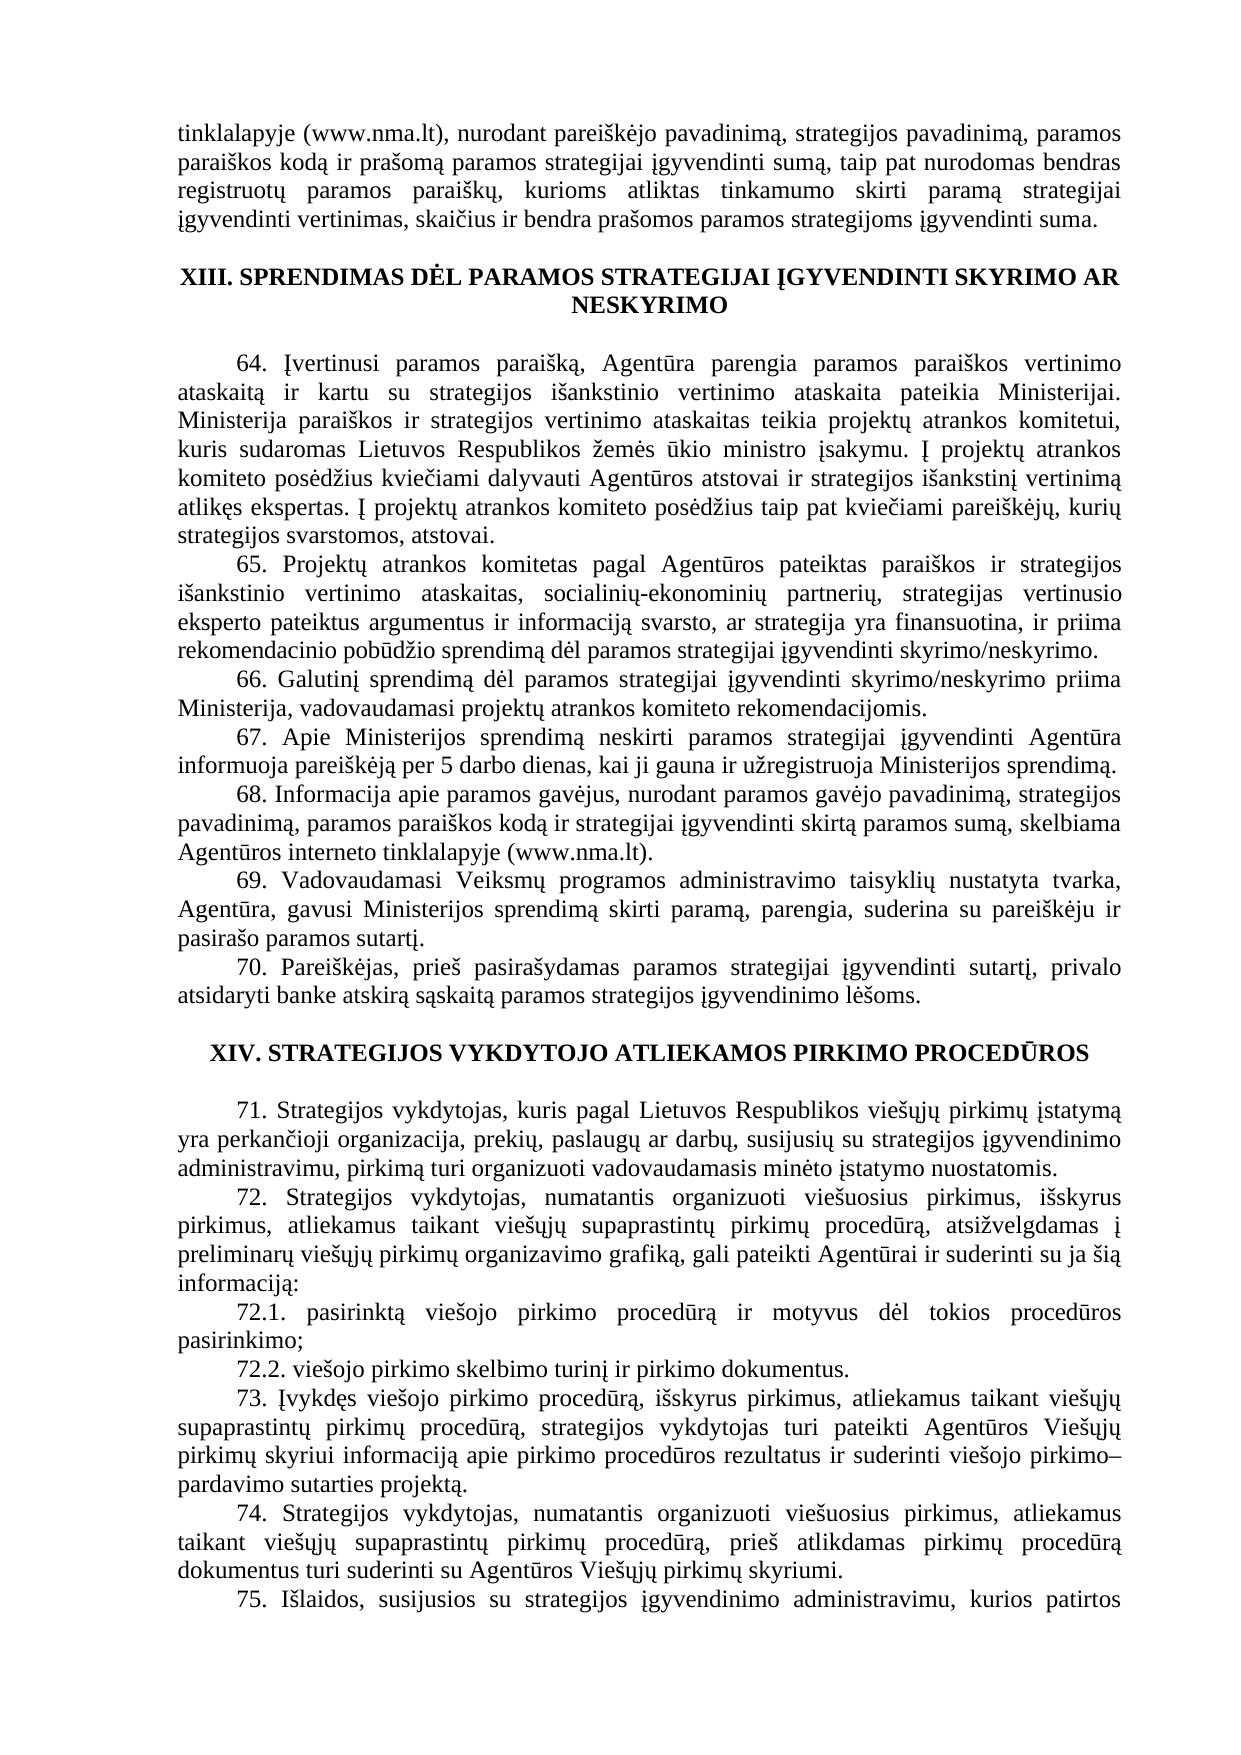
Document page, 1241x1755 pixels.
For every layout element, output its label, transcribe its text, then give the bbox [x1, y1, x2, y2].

text 70. Pareiškėjas, prieš pasirašydamas paramos strategijai įgyvendinti sutartį, privalo atsidaryti banke atskirą sąskaitą paramos strategijos įgyvendinimo lėšoms. [177, 952, 1122, 1009]
text XIII. SPRENDIMAS DĖL PARAMOS STRATEGIJAI ĮGYVENDINTI SKYRIMO AR NESKYRIMO [177, 262, 1122, 319]
text 72. Strategijos vykdytojas, numatantis organizuoti viešuosius pirkimus, išskyrus pirkimus, atliekamus taikant viešųjų supaprastintų pirkimų procedūrą, atsižvelgdamas į preliminarų viešųjų pirkimų organizavimo grafiką, gali pateikti Agentūrai ir suderinti su ja šią informaciją: [177, 1182, 1122, 1297]
text tinklalapyje (www.nma.lt), nurodant pareiškėjo pavadinimą, strategijos pavadinimą, paramos paraiškos kodą ir prašomą paramos strategijai įgyvendinti sumą, taip pat nurodomas bendras registruotų paramos paraiškų, kurioms atliktas tinkamumo skirti paramą strategijai įgyvendinti vertinimas, skaičius ir bendra prašomos paramos strategijoms įgyvendinti suma. [177, 118, 1122, 233]
text 72.1. pasirinktą viešojo pirkimo procedūrą ir motyvus dėl tokios procedūros pasirinkimo; [177, 1297, 1122, 1354]
text 66. Galutinį sprendimą dėl paramos strategijai įgyvendinti skyrimo/neskyrimo priima Ministerija, vadovaudamasi projektų atrankos komiteto rekomendacijomis. [177, 664, 1122, 722]
text 64. Įvertinusi paramos paraišką, Agentūra parengia paramos paraiškos vertinimo ataskaitą ir kartu su strategijos išankstinio vertinimo ataskaita pateikia Ministerijai. Ministerija paraiškos ir strategijos vertinimo ataskaitas teikia projektų atrankos komitetui, kuris sudaromas Lietuvos Respublikos žemės ūkio ministro įsakymu. Į projektų atrankos komiteto posėdžius kviečiami dalyvauti Agentūros atstovai ir strategijos išankstinį vertinimą atlikęs ekspertas. Į projektų atrankos komiteto posėdžius taip pat kviečiami pareiškėjų, kurių strategijos svarstomos, atstovai. [177, 348, 1122, 549]
text 69. Vadovaudamasi Veiksmų programos administravimo taisyklių nustatyta tvarka, Agentūra, gavusi Ministerijos sprendimą skirti paramą, parengia, suderina su pareiškėju ir pasirašo paramos sutartį. [177, 866, 1122, 952]
text XIV. STRATEGIJOS VYKDYTOJO ATLIEKAMOS PIRKIMO PROCEDŪROS [177, 1038, 1122, 1067]
text 74. Strategijos vykdytojas, numatantis organizuoti viešuosius pirkimus, atliekamus taikant viešųjų supaprastintų pirkimų procedūrą, prieš atlikdamas pirkimų procedūrą dokumentus turi suderinti su Agentūros Viešųjų pirkimų skyriumi. [177, 1498, 1122, 1584]
text 65. Projektų atrankos komitetas pagal Agentūros pateiktas paraiškos ir strategijos išankstinio vertinimo ataskaitas, socialinių-ekonominių partnerių, strategijas vertinusio eksperto pateiktus argumentus ir informaciją svarsto, ar strategija yra finansuotina, ir priima rekomendacinio pobūdžio sprendimą dėl paramos strategijai įgyvendinti skyrimo/neskyrimo. [177, 549, 1122, 664]
text 73. Įvykdęs viešojo pirkimo procedūrą, išskyrus pirkimus, atliekamus taikant viešųjų supaprastintų pirkimų procedūrą, strategijos vykdytojas turi pateikti Agentūros Viešųjų pirkimų skyriui informaciją apie pirkimo procedūros rezultatus ir suderinti viešojo pirkimo–pardavimo sutarties projektą. [177, 1383, 1122, 1498]
text 72.2. viešojo pirkimo skelbimo turinį ir pirkimo dokumentus. [177, 1354, 1122, 1383]
text 75. Išlaidos, susijusios su strategijos įgyvendinimo administravimu, kurios patirtos [177, 1584, 1122, 1613]
text 67. Apie Ministerijos sprendimą neskirti paramos strategijai įgyvendinti Agentūra informuoja pareiškėją per 5 darbo dienas, kai ji gauna ir užregistruoja Ministerijos sprendimą. [177, 722, 1122, 779]
text 68. Informacija apie paramos gavėjus, nurodant paramos gavėjo pavadinimą, strategijos pavadinimą, paramos paraiškos kodą ir strategijai įgyvendinti skirtą paramos sumą, skelbiama Agentūros interneto tinklalapyje (www.nma.lt). [177, 779, 1122, 866]
text 71. Strategijos vykdytojas, kuris pagal Lietuvos Respublikos viešųjų pirkimų įstatymą yra perkančioji organizacija, prekių, paslaugų ar darbų, susijusių su strategijos įgyvendinimo administravimu, pirkimą turi organizuoti vadovaudamasis minėto įstatymo nuostatomis. [177, 1096, 1122, 1182]
